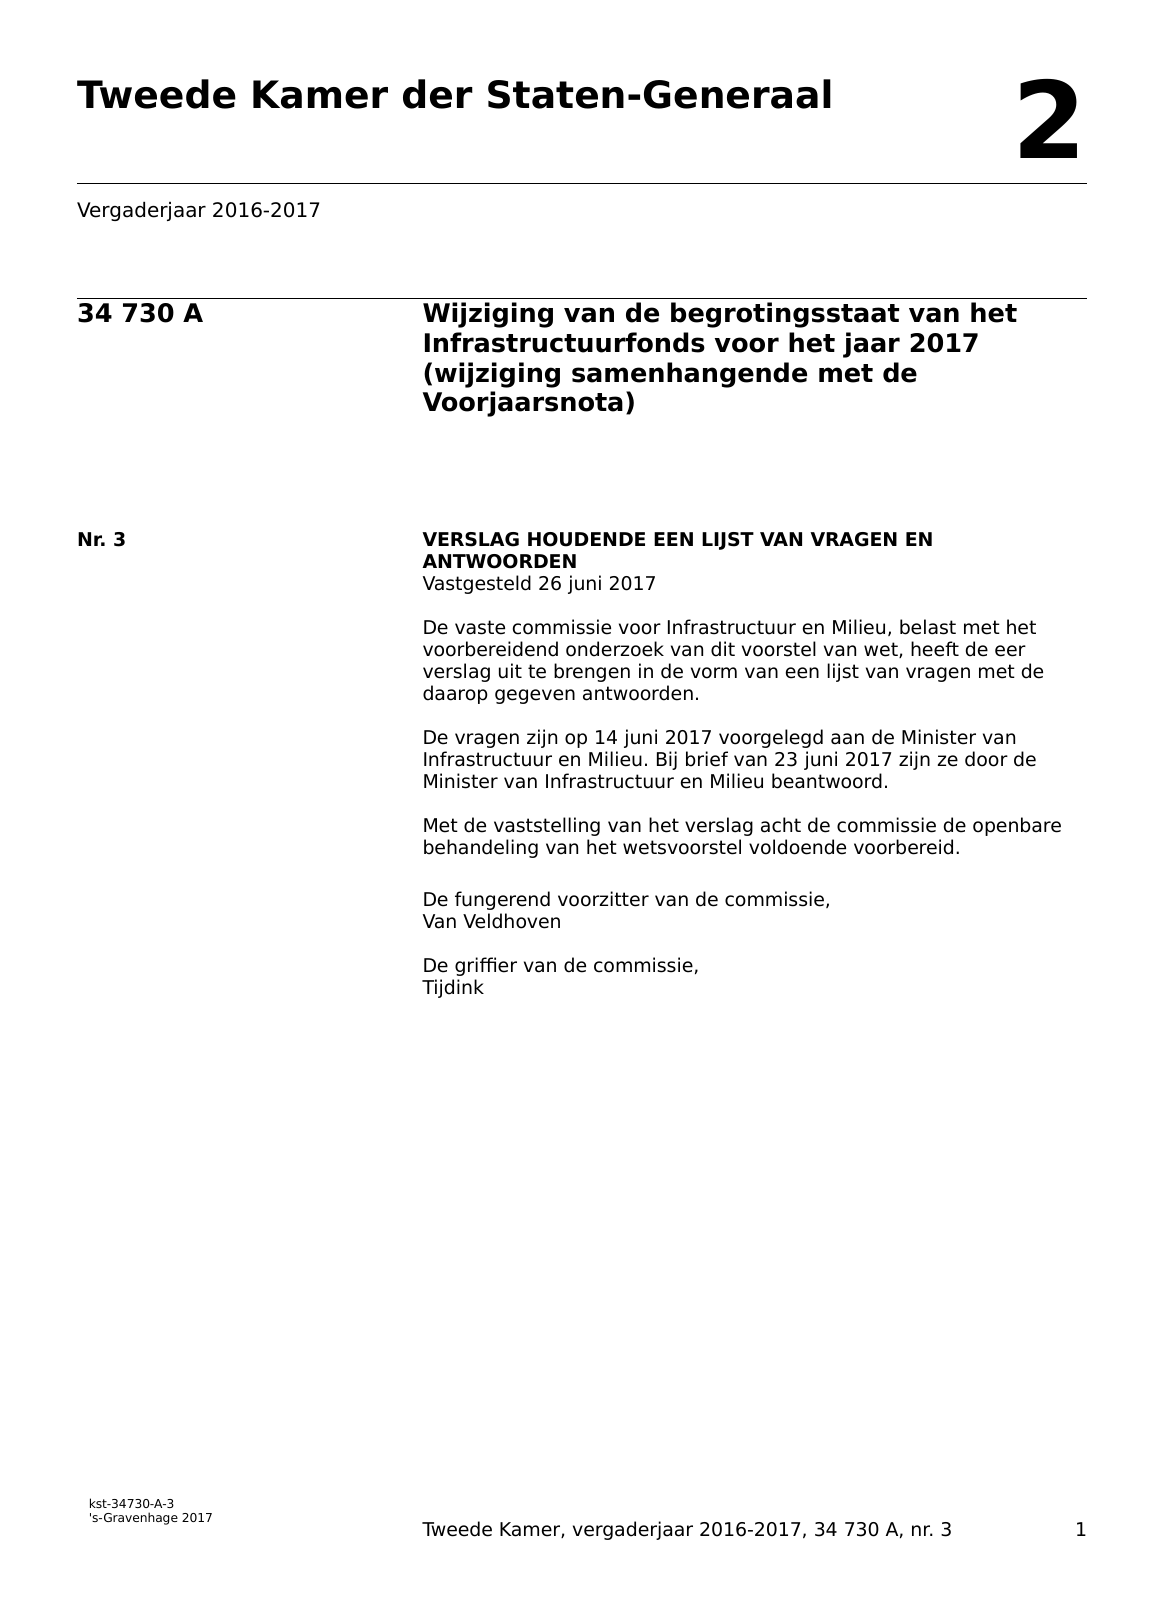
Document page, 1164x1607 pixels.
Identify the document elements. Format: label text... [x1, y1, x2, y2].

table_header Tweede Kamer der Staten-Generaal [77, 59, 886, 183]
subtitle Nr. 3 VERSLAG HOUDENDE EEN LIJST VAN VRAGEN EN ANTWOORDEN [77, 529, 1087, 573]
text De vaste commissie voor Infrastructuur en Milieu, belast met het voorbereidend onderzoek van dit voorstel van wet, heeft de eer verslag uit te brengen in de vorm van een lijst van vragen met de daarop gegeven antwoorden. [422, 617, 1087, 705]
text Met de vaststelling van het verslag acht de commissie de openbare behandeling van het wetsvoorstel voldoende voorbereid. [422, 815, 1087, 859]
text De griffier van de commissie, Tijdink [422, 955, 1087, 999]
text De vragen zijn op 14 juni 2017 voorgelegd aan de Minister van Infrastructuur en Milieu. Bij brief van 23 juni 2017 zijn ze door de Minister van Infrastructuur en Milieu beantwoord. [422, 727, 1087, 793]
subtitle 34 730 A Wijziging van de begrotingsstaat van het Infrastructuurfonds voor het jaar 2017 (wijziging samenhangende met de Voorjaarsnota) [77, 299, 1087, 418]
table_cell Vergaderjaar 2016-2017 [77, 184, 1087, 298]
text De fungerend voorzitter van de commissie, Van Veldhoven [422, 889, 1087, 933]
text 's-Gravenhage 2017 [88, 1511, 323, 1525]
text Vastgesteld 26 juni 2017 [422, 573, 1087, 595]
text kst-34730-A-3 [88, 1497, 323, 1511]
table_header 2 [886, 59, 1087, 183]
